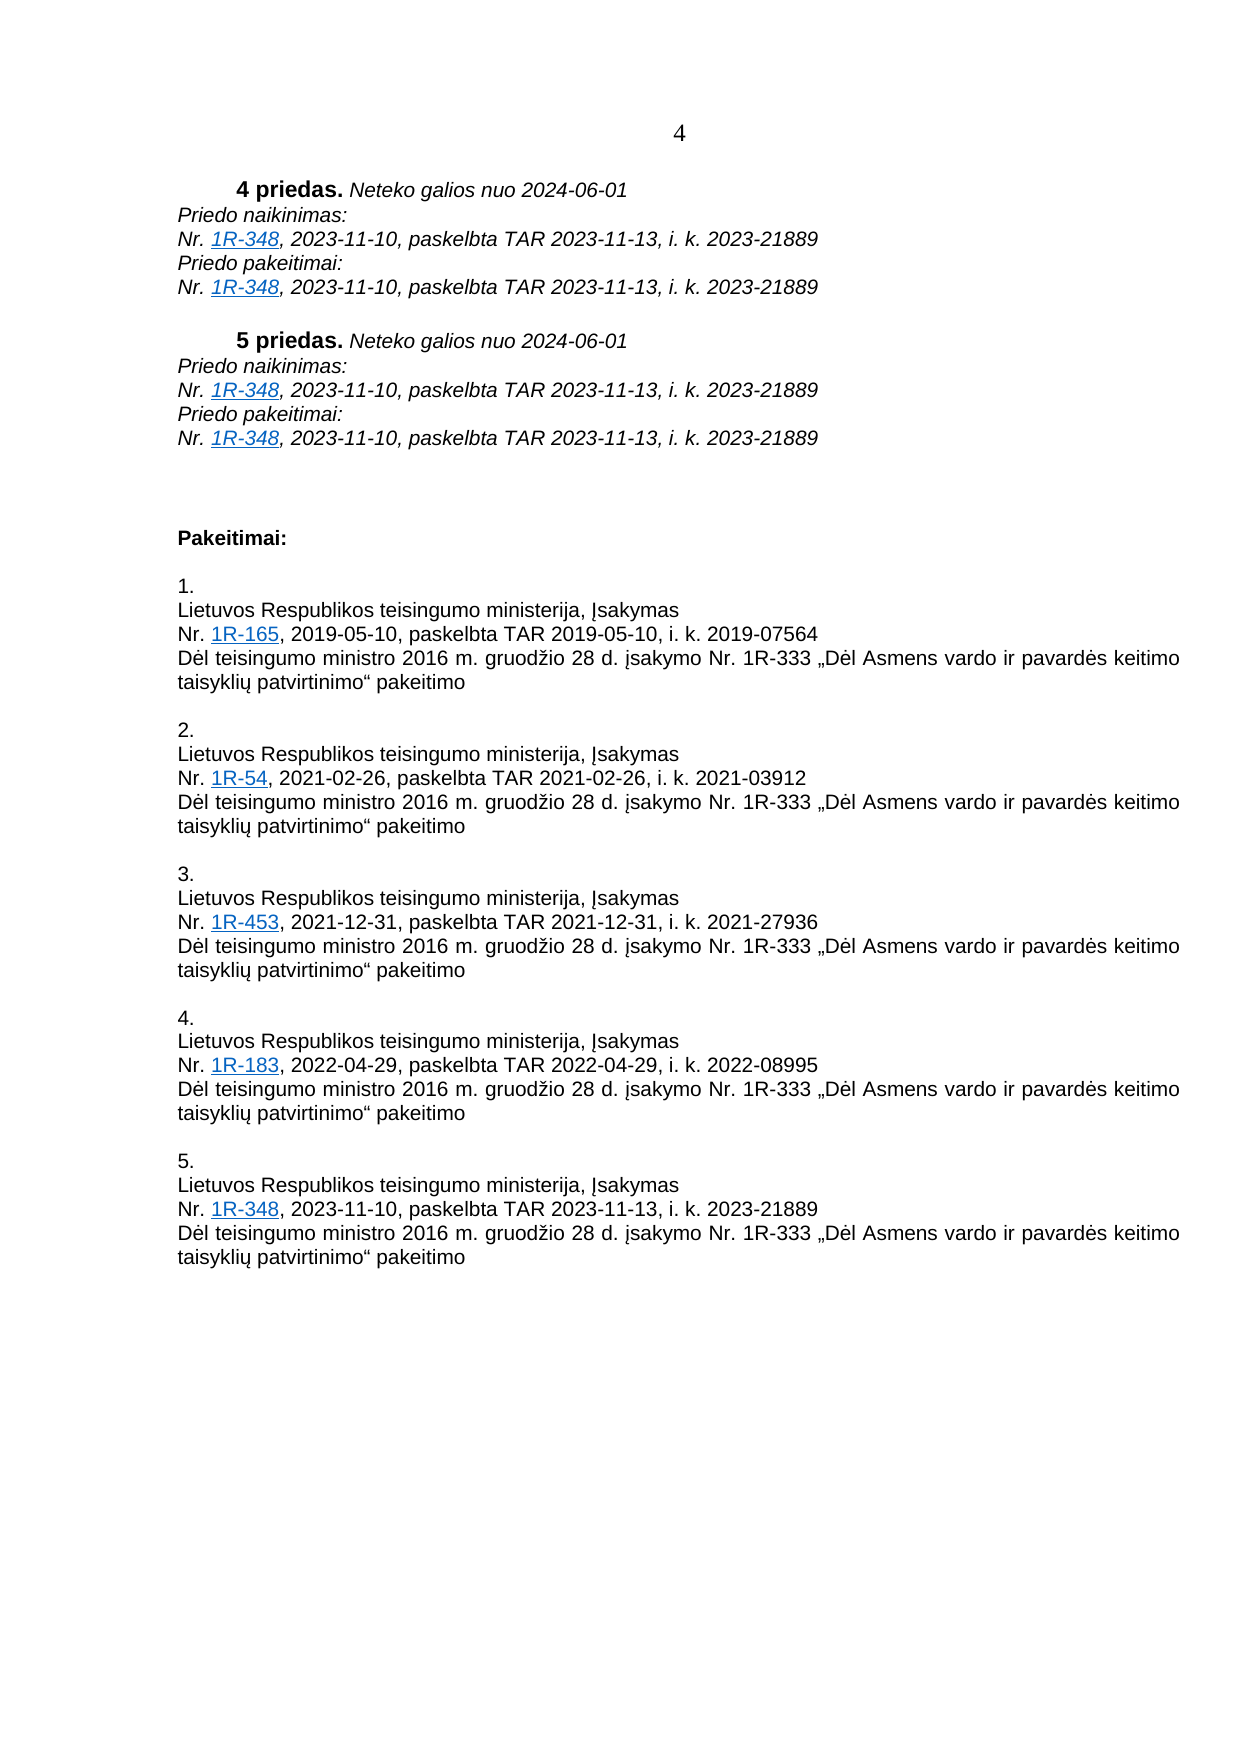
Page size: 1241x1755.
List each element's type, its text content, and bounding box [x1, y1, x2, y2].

text Priedo pakeitimai: [177, 402, 1181, 426]
text Lietuvos Respublikos teisingumo ministerija, Įsakymas [177, 1029, 1181, 1053]
text Lietuvos Respublikos teisingumo ministerija, Įsakymas [177, 598, 1181, 622]
text 5. [177, 1149, 1181, 1173]
text Dėl teisingumo ministro 2016 m. gruodžio 28 d. įsakymo Nr. 1R-333 „Dėl Asmens vardo ir pavardės keitimo taisyklių patvirtinimo“ pakeitimo [177, 1077, 1181, 1125]
text Nr. 1R-453, 2021-12-31, paskelbta TAR 2021-12-31, i. k. 2021-27936 [177, 909, 1181, 933]
text 4 priedas. Neteko galios nuo 2024-06-01 [177, 176, 1181, 203]
text Dėl teisingumo ministro 2016 m. gruodžio 28 d. įsakymo Nr. 1R-333 „Dėl Asmens vardo ir pavardės keitimo taisyklių patvirtinimo“ pakeitimo [177, 790, 1181, 838]
text Priedo naikinimas: [177, 203, 1181, 227]
text Nr. 1R-348, 2023-11-10, paskelbta TAR 2023-11-13, i. k. 2023-21889 [177, 426, 1181, 449]
text Nr. 1R-54, 2021-02-26, paskelbta TAR 2021-02-26, i. k. 2021-03912 [177, 766, 1181, 790]
text 4. [177, 1005, 1181, 1029]
text Nr. 1R-348, 2023-11-10, paskelbta TAR 2023-11-13, i. k. 2023-21889 [177, 378, 1181, 402]
text Lietuvos Respublikos teisingumo ministerija, Įsakymas [177, 886, 1181, 909]
text Nr. 1R-348, 2023-11-10, paskelbta TAR 2023-11-13, i. k. 2023-21889 [177, 1197, 1181, 1221]
text Nr. 1R-348, 2023-11-10, paskelbta TAR 2023-11-13, i. k. 2023-21889 [177, 274, 1181, 298]
text 2. [177, 718, 1181, 742]
text Dėl teisingumo ministro 2016 m. gruodžio 28 d. įsakymo Nr. 1R-333 „Dėl Asmens vardo ir pavardės keitimo taisyklių patvirtinimo“ pakeitimo [177, 933, 1181, 981]
text Nr. 1R-165, 2019-05-10, paskelbta TAR 2019-05-10, i. k. 2019-07564 [177, 622, 1181, 646]
text Dėl teisingumo ministro 2016 m. gruodžio 28 d. įsakymo Nr. 1R-333 „Dėl Asmens vardo ir pavardės keitimo taisyklių patvirtinimo“ pakeitimo [177, 646, 1181, 694]
text Lietuvos Respublikos teisingumo ministerija, Įsakymas [177, 742, 1181, 766]
text 3. [177, 862, 1181, 886]
text 1. [177, 574, 1181, 598]
text Nr. 1R-348, 2023-11-10, paskelbta TAR 2023-11-13, i. k. 2023-21889 [177, 227, 1181, 251]
text Lietuvos Respublikos teisingumo ministerija, Įsakymas [177, 1173, 1181, 1197]
text Nr. 1R-183, 2022-04-29, paskelbta TAR 2022-04-29, i. k. 2022-08995 [177, 1053, 1181, 1077]
text Pakeitimai: [177, 526, 1181, 550]
text Priedo pakeitimai: [177, 251, 1181, 274]
text 5 priedas. Neteko galios nuo 2024-06-01 [177, 327, 1181, 354]
text Priedo naikinimas: [177, 354, 1181, 378]
text Dėl teisingumo ministro 2016 m. gruodžio 28 d. įsakymo Nr. 1R-333 „Dėl Asmens vardo ir pavardės keitimo taisyklių patvirtinimo“ pakeitimo [177, 1221, 1181, 1269]
